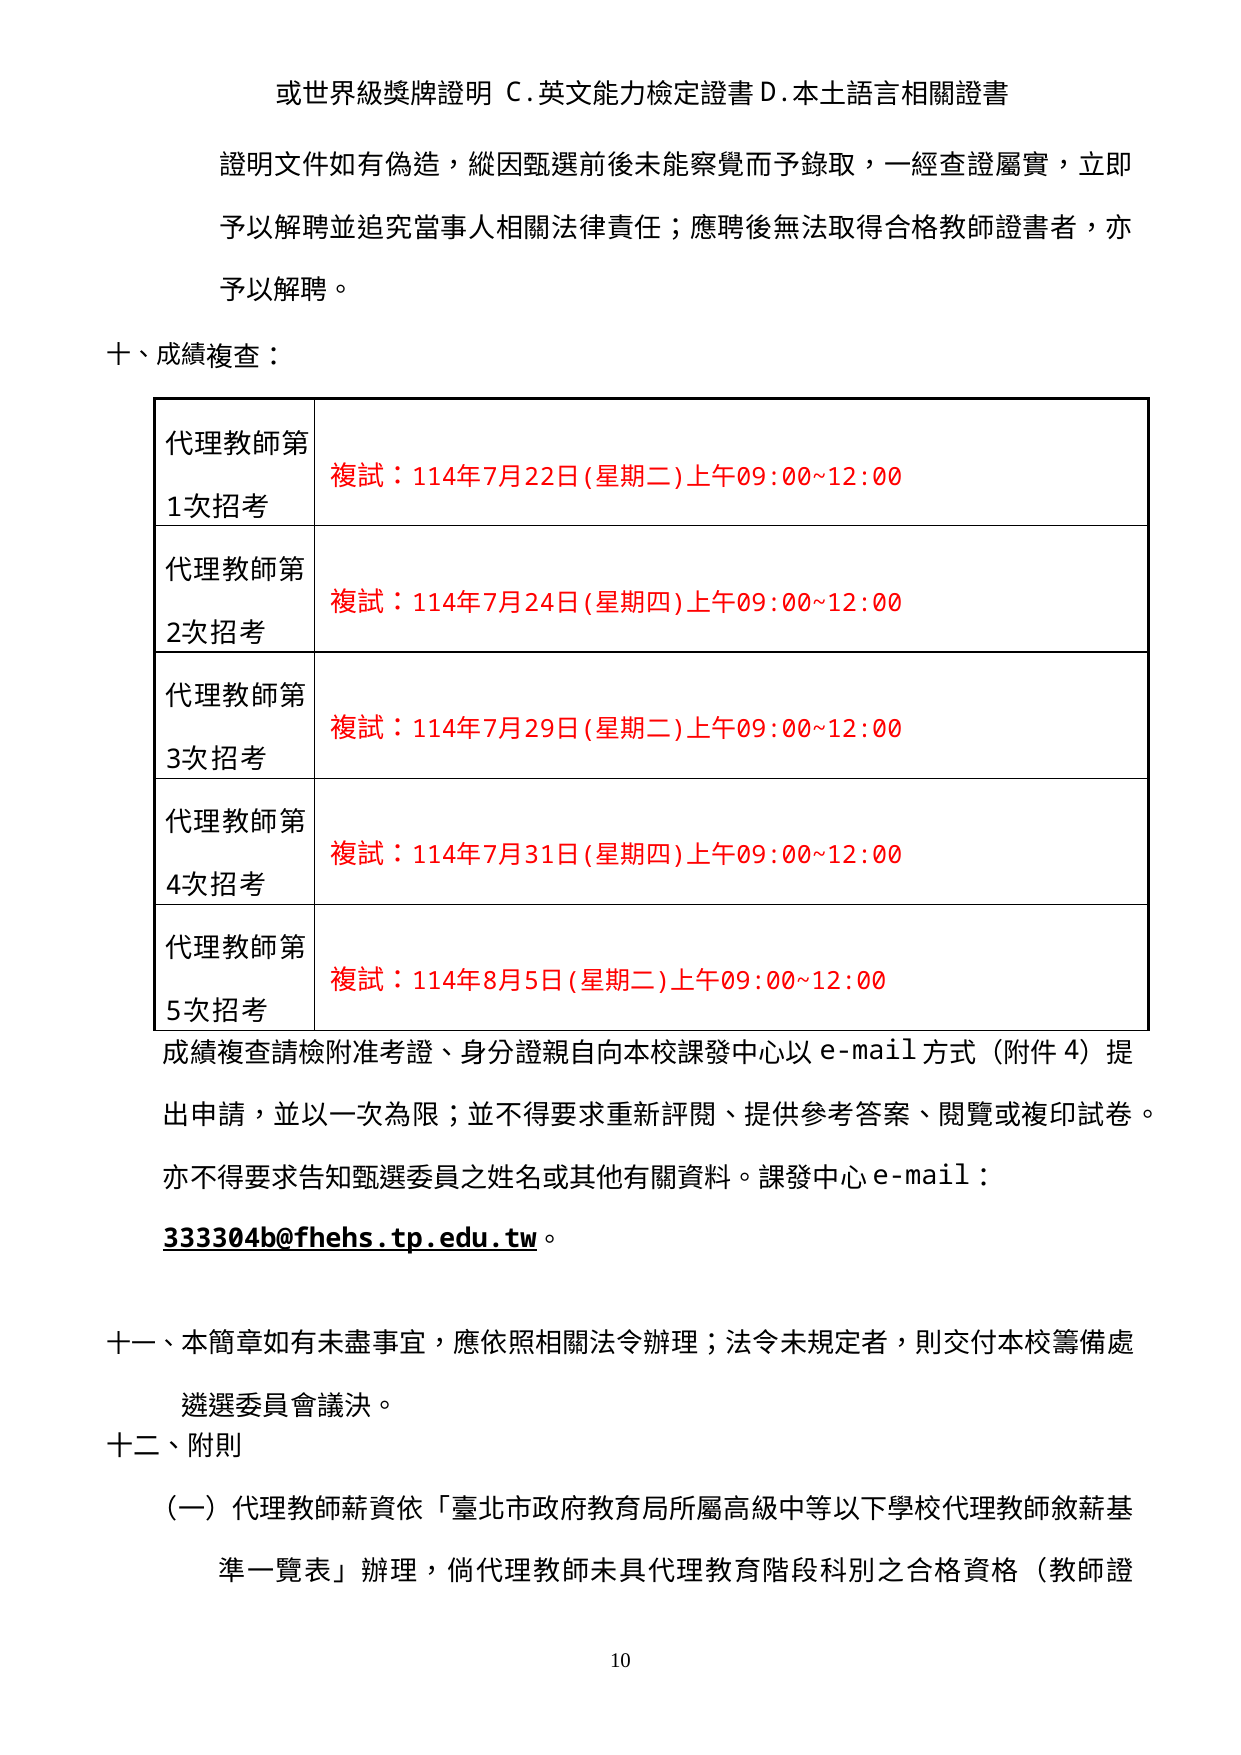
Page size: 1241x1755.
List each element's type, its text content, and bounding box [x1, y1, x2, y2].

table_cell 代理教師第5次招考 [156, 905, 314, 1029]
table_header 代理教師第1次招考 [156, 400, 314, 525]
table_cell 複試：114年7月29日(星期二)上午09:00~12:00 [315, 653, 1147, 777]
table_cell 代理教師第2次招考 [156, 526, 314, 651]
text 十二、附則 [106, 1424, 1134, 1487]
text （一）代理教師薪資依「臺北市政府教育局所屬高級中等以下學校代理教師敘薪基準一覽表」辦理，倘代理教師未具代理教育階段科別之合格資格（教師證 [151, 1487, 1134, 1612]
list 或世界級獎牌證明 C.英文能力檢定證書D.本土語言相關證書 [219, 72, 1134, 135]
text 成績複查請檢附准考證、身分證親自向本校課發中心以e-mail方式（附件4）提出申請，並以一次為限；並不得要求重新評閱、提供參考答案、閱覽或複印試卷。亦不得要求告知甄選委員之姓名或其他有關資料。課發中心e-mail： [163, 1031, 1134, 1218]
table_header 複試：114年7月22日(星期二)上午09:00~12:00 [315, 400, 1147, 525]
text 十一、本簡章如有未盡事宜，應依照相關法令辦理；法令未規定者，則交付本校籌備處遴選委員會議決。 [106, 1299, 1134, 1424]
text 333304b@fhehs.tp.edu.tw。 [163, 1218, 1134, 1281]
table_cell 複試：114年7月24日(星期四)上午09:00~12:00 [315, 526, 1147, 651]
table_cell 複試：114年8月5日(星期二)上午09:00~12:00 [315, 905, 1147, 1029]
text 十、成績複查： [106, 335, 1134, 397]
table_cell 代理教師第4次招考 [156, 779, 314, 903]
text 證明文件如有偽造，縱因甄選前後未能察覺而予錄取，一經查證屬實，立即予以解聘並追究當事人相關法律責任；應聘後無法取得合格教師證書者，亦予以解聘。 [219, 143, 1134, 331]
table_cell 代理教師第3次招考 [156, 653, 314, 777]
table_cell 複試：114年7月31日(星期四)上午09:00~12:00 [315, 779, 1147, 903]
